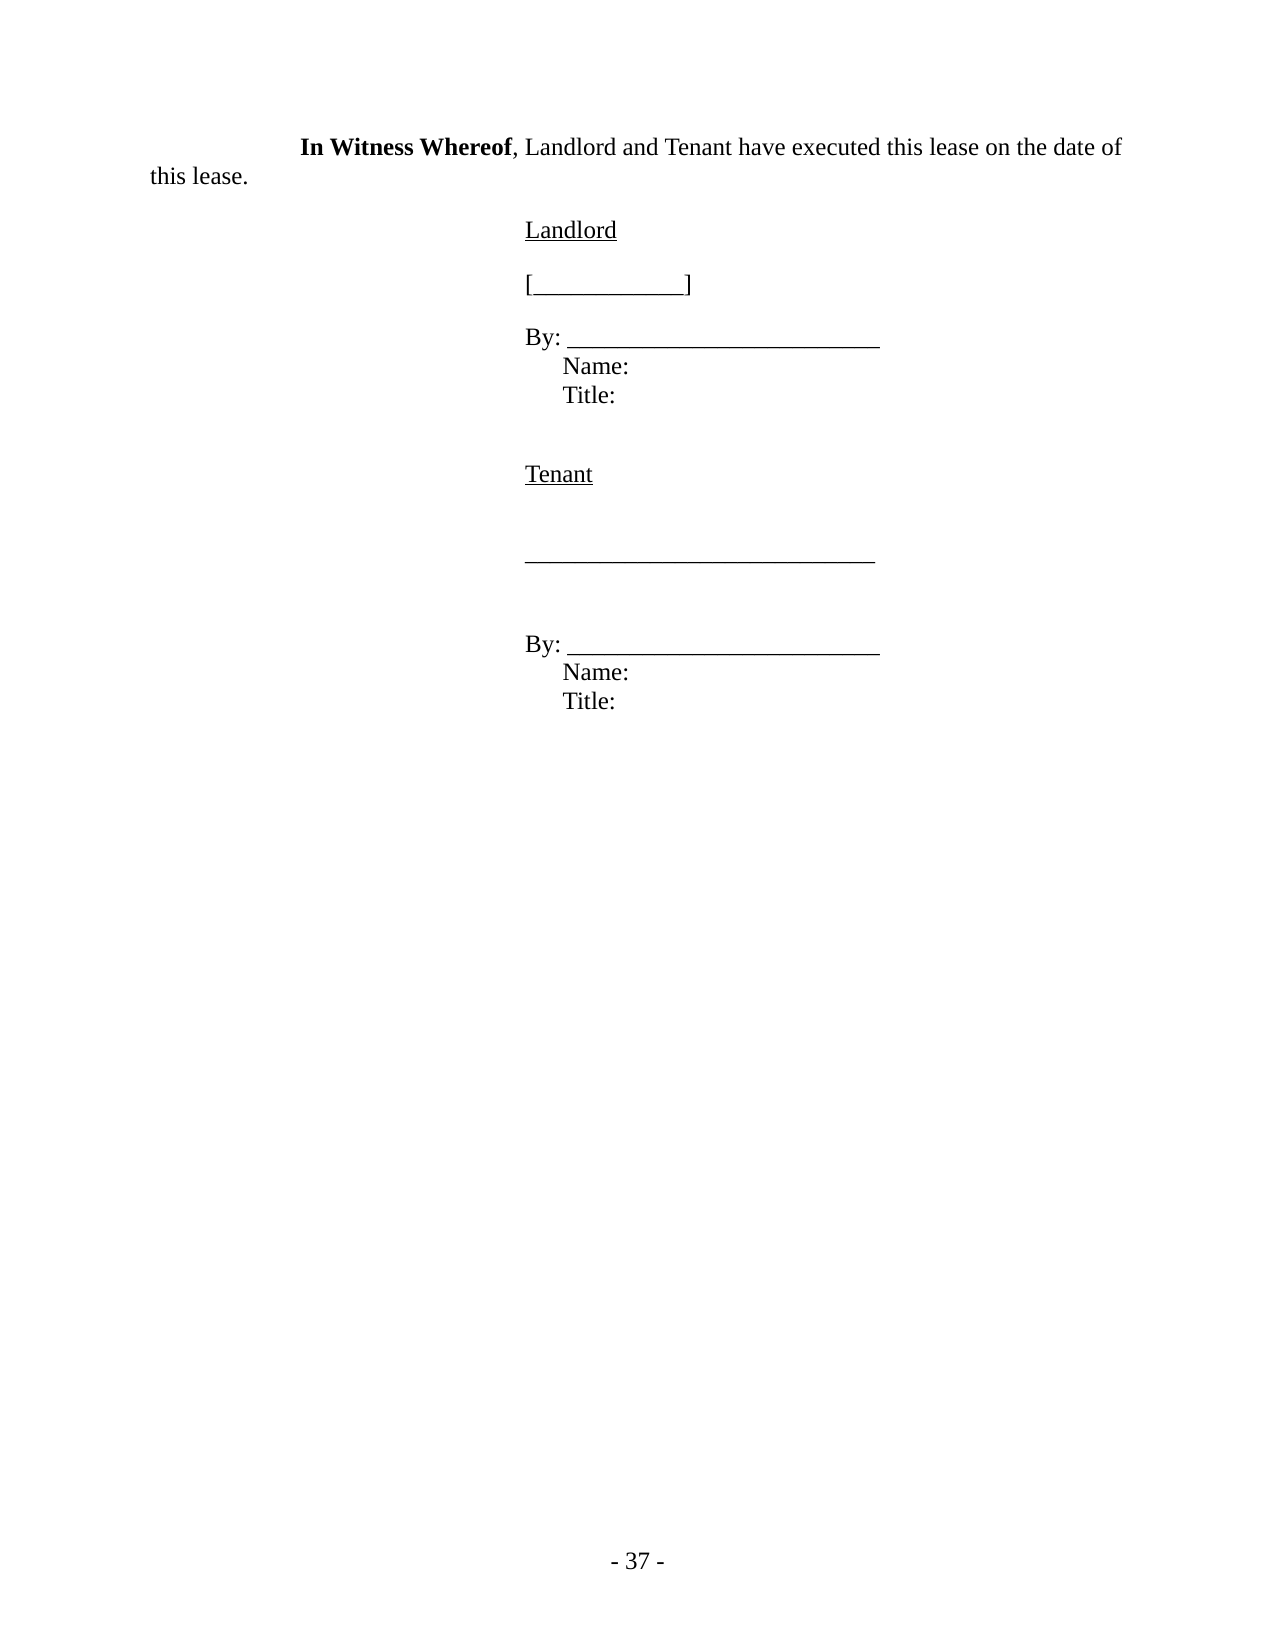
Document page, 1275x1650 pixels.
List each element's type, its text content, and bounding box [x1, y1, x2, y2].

text Name: Title: [562, 351, 1125, 409]
text By: _________________________ [525, 629, 1125, 657]
text [____________] [375, 269, 1125, 297]
text ____________________________ [525, 537, 1125, 566]
text Landlord [150, 215, 1125, 244]
text By: _________________________ [525, 322, 1125, 351]
text Tenant [525, 459, 1125, 487]
text In Witness Whereof, Landlord and Tenant have executed this lease on the date of this lease. [150, 132, 1125, 190]
text Name: Title: [562, 657, 1125, 715]
